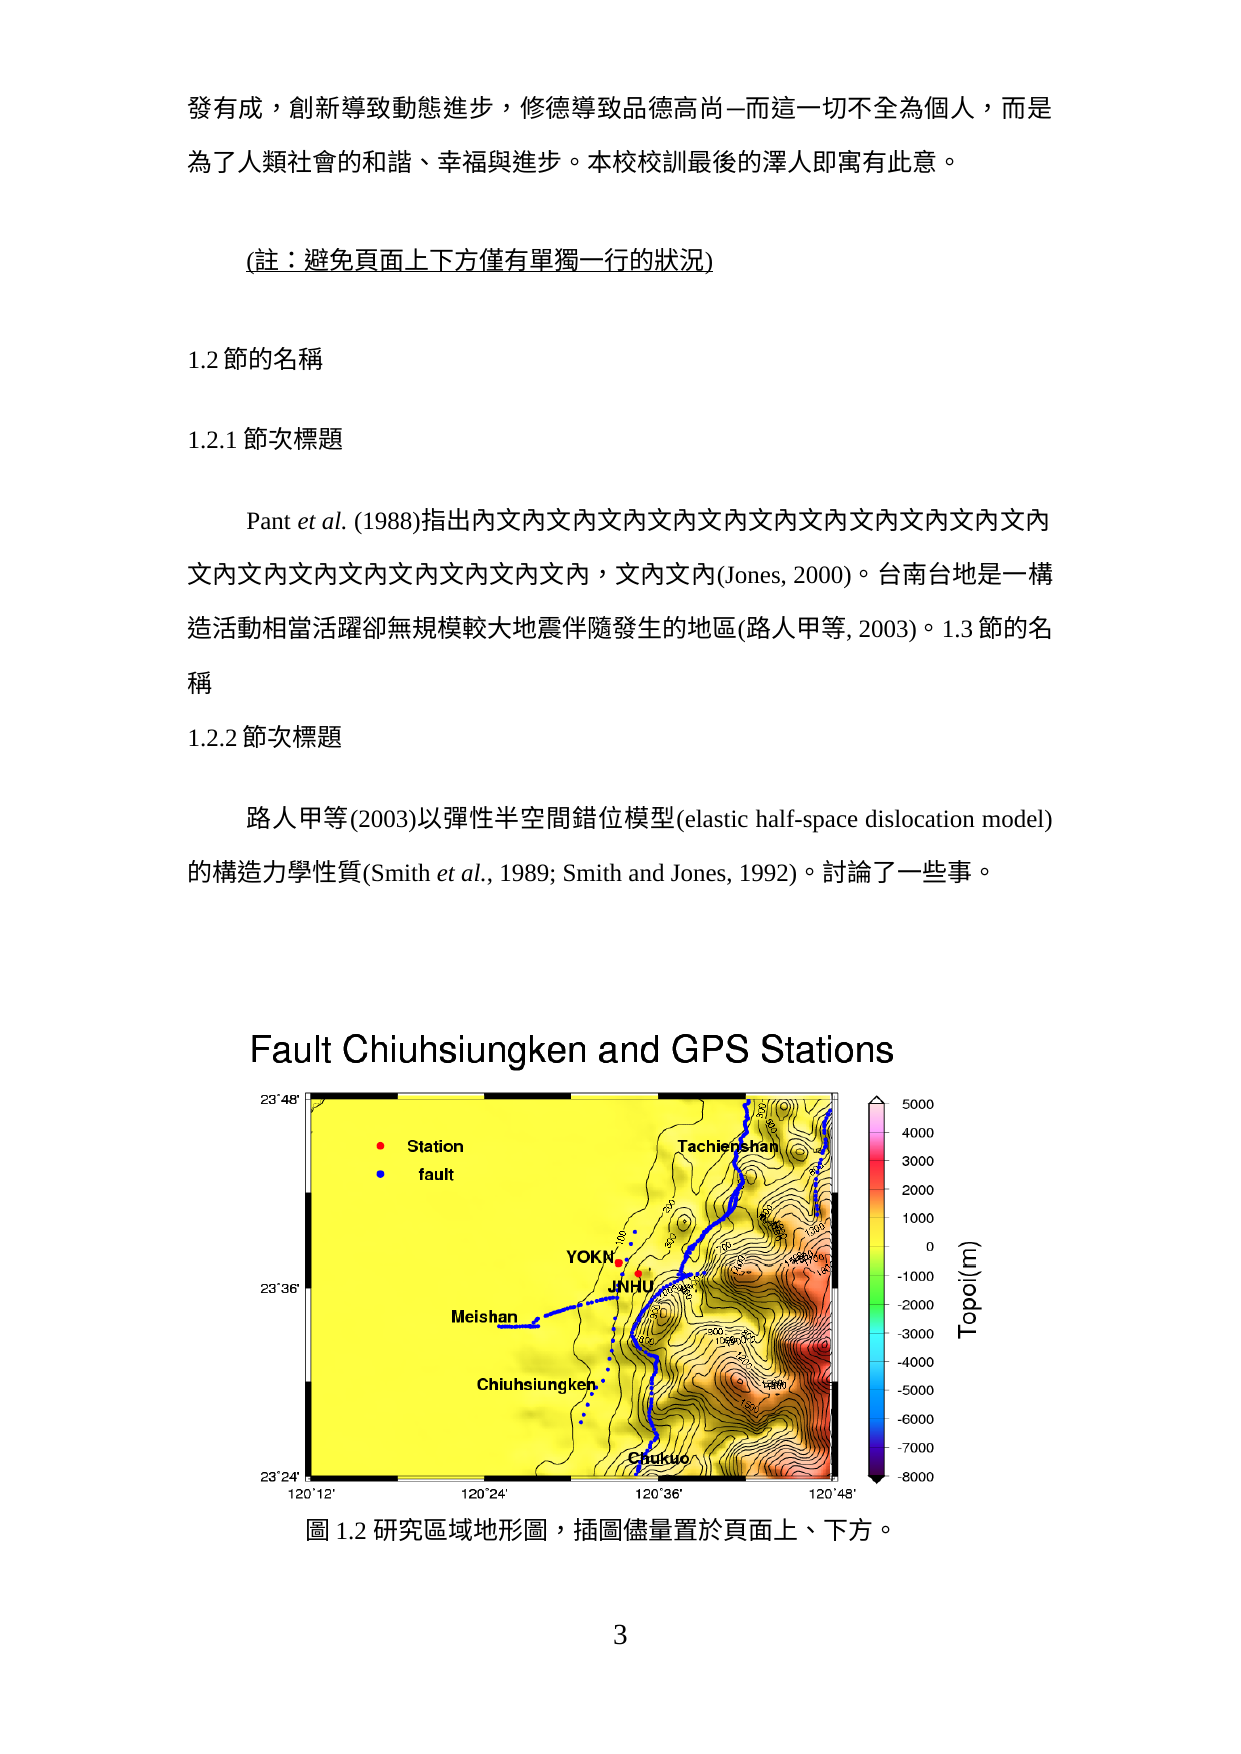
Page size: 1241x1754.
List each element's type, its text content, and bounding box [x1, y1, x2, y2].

text 發有成，創新導致動態進步，修德導致品德高尚─而這一切不全為個人，而是為了人類社會的和諧、幸福與進步。本校校訓最後的澤人即寓有此意。 [187, 88, 1053, 179]
subtitle 1.2節的名稱 [187, 339, 1053, 375]
text 圖1.2 研究區域地形圖，插圖儘量置於頁面上、下方。 [305, 1511, 935, 1547]
subtitle 1.2.1 節次標題 [187, 419, 1053, 456]
picture [246, 1024, 994, 1511]
text 路人甲等(2003)以彈性半空間錯位模型(elastic half-space dislocation model)的構造力學性質(Smith et al., 1989; Smith and Jones, 1992)。討論了一些事。 [187, 798, 1053, 889]
text Pant et al. (1988)指出內文內文內文內文內文內文內文內文內文內文內文內文內文內文內文內文內文內文內文內，文內文內(Jones, 2000)。台南台地是一構造活動相當活躍卻無規模較大地震伴隨發生的地區(路人甲等, 2003)。1.3節的名稱 [187, 500, 1053, 699]
subtitle 1.2.2節次標題 [187, 718, 1053, 754]
text (註：避免頁面上下方僅有單獨一行的狀況) [187, 240, 1053, 277]
text [305, 995, 935, 1024]
